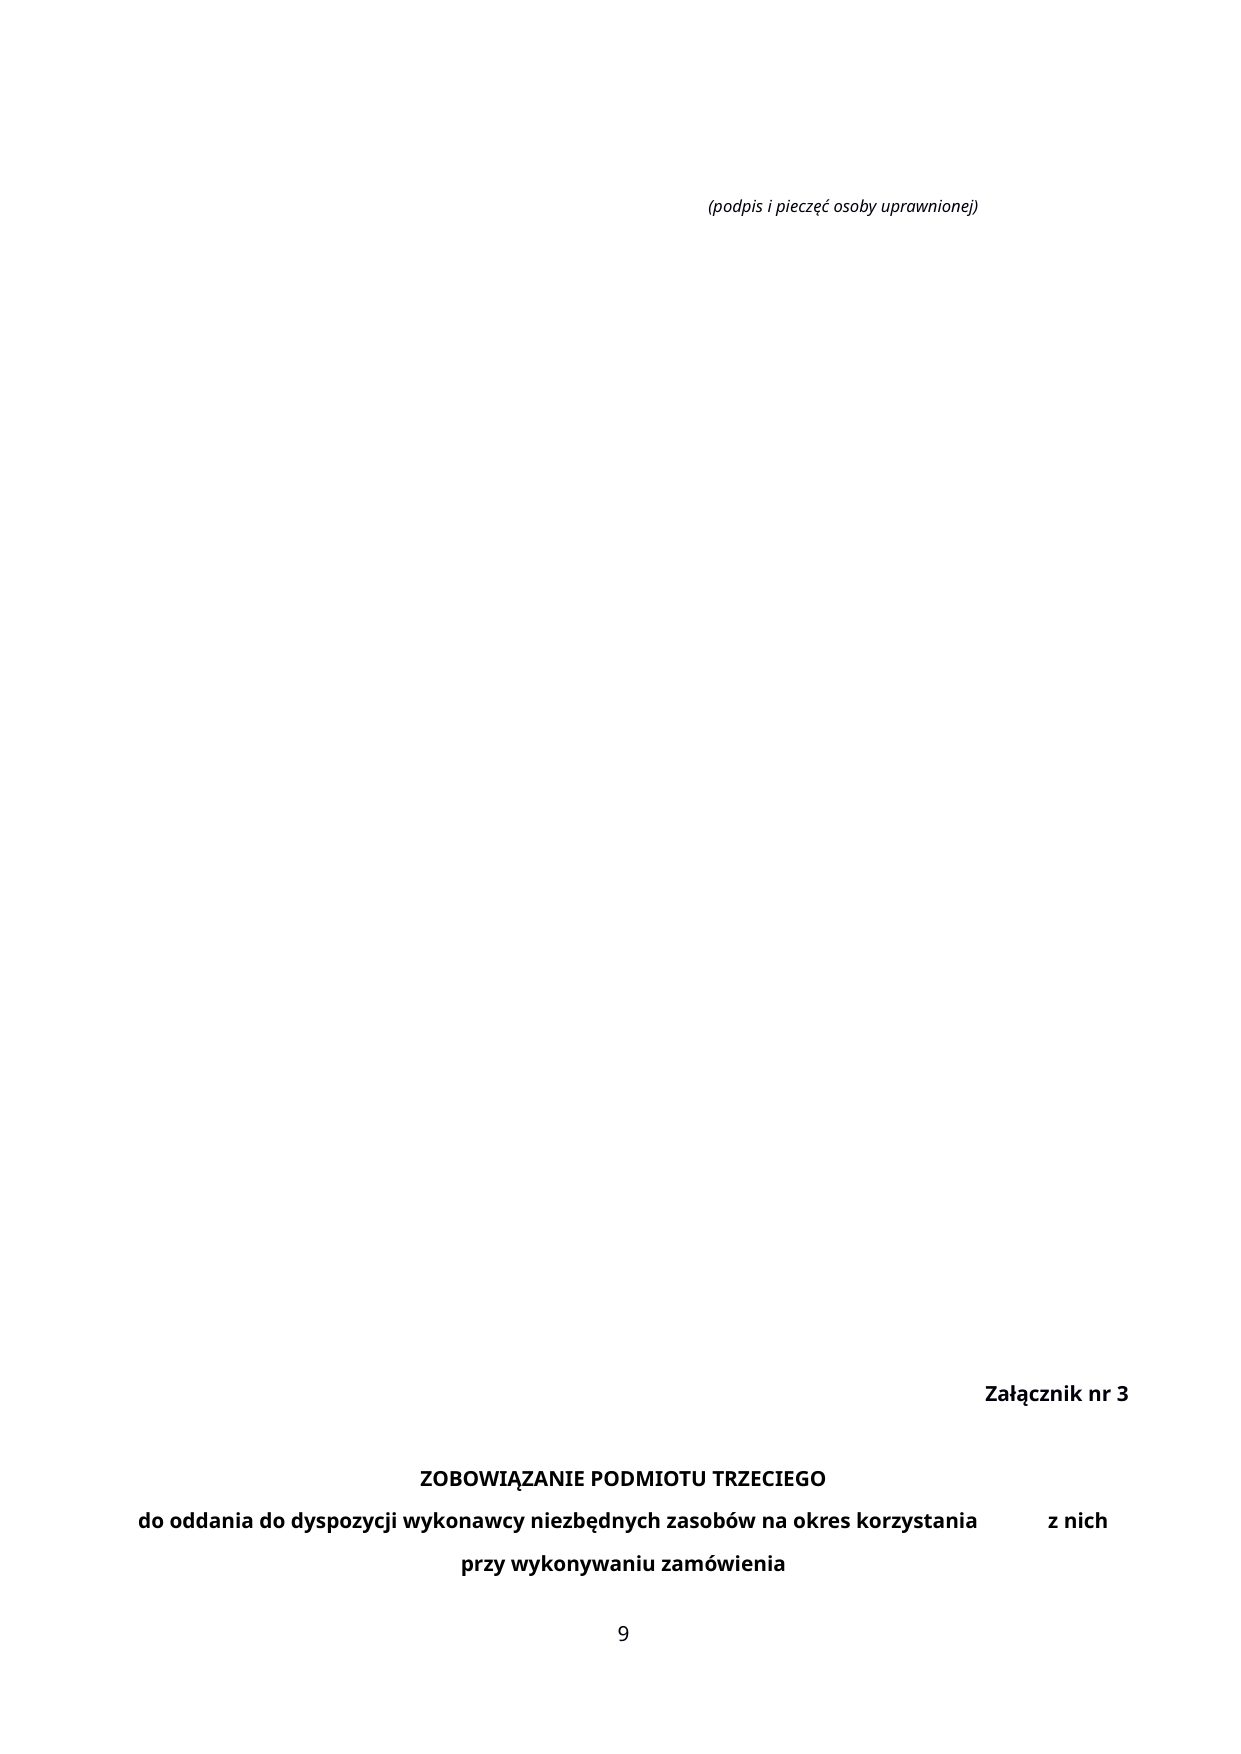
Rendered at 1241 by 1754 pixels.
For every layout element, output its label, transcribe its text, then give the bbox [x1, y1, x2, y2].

text do oddania do dyspozycji wykonawcy niezbędnych zasobów na okres korzystania z nich przy wykonywaniu zamówienia [118, 1506, 1128, 1577]
text (podpis i pieczęć osoby uprawnionej) [118, 194, 1128, 217]
text Załącznik nr 3 [118, 1379, 1128, 1407]
text ZOBOWIĄZANIE PODMIOTU TRZECIEGO [118, 1464, 1128, 1492]
